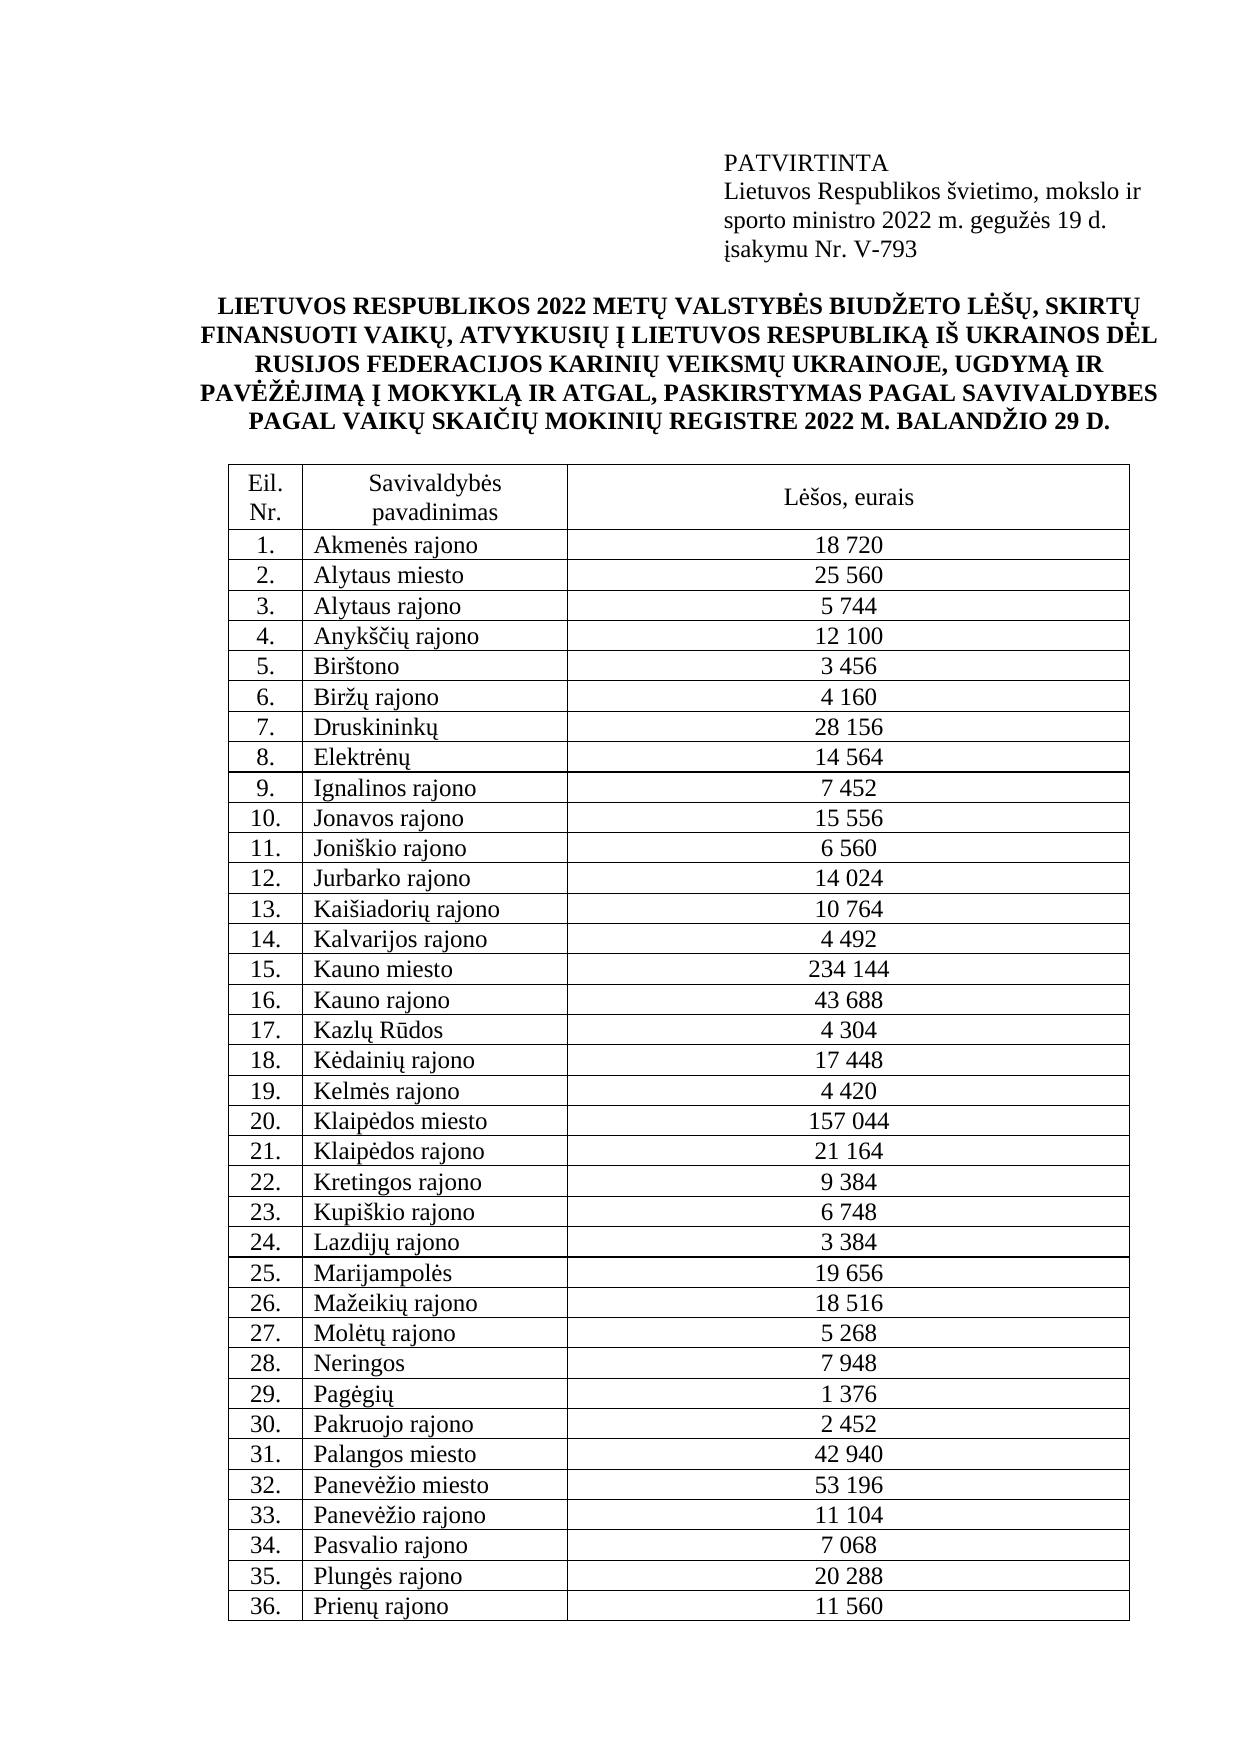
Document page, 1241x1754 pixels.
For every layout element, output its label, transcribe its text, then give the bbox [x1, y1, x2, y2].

table_cell 9 384 [568, 1166, 1129, 1196]
table_cell 7 068 [568, 1530, 1129, 1559]
table_cell 4 160 [568, 681, 1129, 711]
table_cell Klaipėdos rajono [303, 1136, 567, 1165]
table_cell 19. [229, 1076, 302, 1105]
table_cell 5 744 [568, 591, 1129, 620]
table_cell 17 448 [568, 1045, 1129, 1074]
table_cell 7 452 [568, 773, 1129, 802]
table_cell 11. [229, 833, 302, 862]
table_cell Neringos [303, 1348, 567, 1378]
table_cell 4. [229, 621, 302, 650]
table_header Savivaldybės pavadinimas [303, 465, 567, 529]
table_cell 11 560 [568, 1591, 1129, 1620]
table_cell Panevėžio rajono [303, 1500, 567, 1529]
table_cell Anykščių rajono [303, 621, 567, 650]
table_header Lėšos, eurais [568, 465, 1129, 529]
table_cell 3 456 [568, 651, 1129, 680]
table_cell 4 492 [568, 924, 1129, 953]
table_cell 3 384 [568, 1227, 1129, 1256]
table_cell 29. [229, 1379, 302, 1408]
table_cell 28 156 [568, 712, 1129, 741]
table_cell 16. [229, 985, 302, 1014]
table_cell Kazlų Rūdos [303, 1015, 567, 1044]
table_cell 53 196 [568, 1470, 1129, 1499]
table_cell 24. [229, 1227, 302, 1256]
table_cell 4 304 [568, 1015, 1129, 1044]
table_cell Kauno rajono [303, 985, 567, 1014]
table_cell 1 376 [568, 1379, 1129, 1408]
table_cell 18 516 [568, 1288, 1129, 1317]
text Lietuvos Respublikos švietimo, mokslo ir [723, 176, 1181, 205]
table_cell Kauno miesto [303, 954, 567, 983]
table_cell 6 748 [568, 1197, 1129, 1226]
table_cell 22. [229, 1166, 302, 1196]
table_cell 36. [229, 1591, 302, 1620]
table_cell 5 268 [568, 1318, 1129, 1347]
table_cell 25. [229, 1258, 302, 1287]
table_cell Alytaus miesto [303, 560, 567, 589]
table_cell 21. [229, 1136, 302, 1165]
table_cell 28. [229, 1348, 302, 1378]
table_cell 14 564 [568, 742, 1129, 771]
table_cell 17. [229, 1015, 302, 1044]
table_cell Druskininkų [303, 712, 567, 741]
table_cell Prienų rajono [303, 1591, 567, 1620]
table_cell Molėtų rajono [303, 1318, 567, 1347]
table_cell 234 144 [568, 954, 1129, 983]
table_cell 6 560 [568, 833, 1129, 862]
table_cell 4 420 [568, 1076, 1129, 1105]
table_cell Alytaus rajono [303, 591, 567, 620]
table_cell 43 688 [568, 985, 1129, 1014]
table_cell 2. [229, 560, 302, 589]
table_cell Plungės rajono [303, 1561, 567, 1590]
table_cell Palangos miesto [303, 1439, 567, 1468]
table_cell 3. [229, 591, 302, 620]
table_cell 2 452 [568, 1409, 1129, 1438]
text PATVIRTINTA [723, 148, 1181, 176]
table_cell 15. [229, 954, 302, 983]
table_cell Pakruojo rajono [303, 1409, 567, 1438]
table_cell 33. [229, 1500, 302, 1529]
text įsakymu Nr. V-793 [723, 234, 1181, 263]
table_cell Kalvarijos rajono [303, 924, 567, 953]
table_cell 13. [229, 894, 302, 923]
table_cell 23. [229, 1197, 302, 1226]
table_cell Kupiškio rajono [303, 1197, 567, 1226]
table_cell Jurbarko rajono [303, 863, 567, 893]
table_cell 34. [229, 1530, 302, 1559]
table_cell 7 948 [568, 1348, 1129, 1378]
table_cell Akmenės rajono [303, 530, 567, 559]
table_header Eil. Nr. [229, 465, 302, 529]
table_cell Pasvalio rajono [303, 1530, 567, 1559]
table_cell Mažeikių rajono [303, 1288, 567, 1317]
table_cell 20 288 [568, 1561, 1129, 1590]
table_cell 8. [229, 742, 302, 771]
table_cell Marijampolės [303, 1258, 567, 1287]
table_cell Jonavos rajono [303, 803, 567, 832]
table_cell 27. [229, 1318, 302, 1347]
table_cell Kėdainių rajono [303, 1045, 567, 1074]
table_cell 19 656 [568, 1258, 1129, 1287]
table_cell 18. [229, 1045, 302, 1074]
table_cell 25 560 [568, 560, 1129, 589]
table_cell Kaišiadorių rajono [303, 894, 567, 923]
table_cell 11 104 [568, 1500, 1129, 1529]
table_cell Biržų rajono [303, 681, 567, 711]
table_cell Klaipėdos miesto [303, 1106, 567, 1135]
table_cell 12 100 [568, 621, 1129, 650]
table_cell 10 764 [568, 894, 1129, 923]
table_cell 6. [229, 681, 302, 711]
table_cell 9. [229, 773, 302, 802]
table_cell Ignalinos rajono [303, 773, 567, 802]
text LIETUVOS RESPUBLIKOS 2022 METŲ valstybės biudžeto lėšų, SKIRTŲ FINANSUOTI VAIKŲ, ATVYKUSIŲ Į LIETUVOS RESPUBLIKĄ IŠ UKRAINOS DĖL RUSIJOS FEDERACIJOS KARINIŲ VEIKSMŲ UKRAINOJE, UGDYMĄ IR PAVĖŽĖJIMĄ Į MOKYKLĄ IR ATGAL, PASKIRSTYMAS PAGAL SAVIVALDYBES pagal vaikų skaičių Mokinių registre 2022 m. BALANDŽIO 29 d. [177, 291, 1181, 435]
table_cell Pagėgių [303, 1379, 567, 1408]
table_cell 157 044 [568, 1106, 1129, 1135]
table_cell 15 556 [568, 803, 1129, 832]
table_cell 26. [229, 1288, 302, 1317]
table_cell 35. [229, 1561, 302, 1590]
table_cell Kelmės rajono [303, 1076, 567, 1105]
table_cell 14 024 [568, 863, 1129, 893]
table_cell 30. [229, 1409, 302, 1438]
table_cell Joniškio rajono [303, 833, 567, 862]
table_cell Kretingos rajono [303, 1166, 567, 1196]
table_cell 1. [229, 530, 302, 559]
table_cell 7. [229, 712, 302, 741]
table_cell Panevėžio miesto [303, 1470, 567, 1499]
text sporto ministro 2022 m. gegužės 19 d. [723, 205, 1181, 234]
table_cell 18 720 [568, 530, 1129, 559]
table_cell 14. [229, 924, 302, 953]
table_cell 5. [229, 651, 302, 680]
table_cell Lazdijų rajono [303, 1227, 567, 1256]
table_cell 32. [229, 1470, 302, 1499]
table_cell 10. [229, 803, 302, 832]
table_cell 21 164 [568, 1136, 1129, 1165]
table_cell Birštono [303, 651, 567, 680]
table_cell 12. [229, 863, 302, 893]
table_cell 20. [229, 1106, 302, 1135]
table_cell 42 940 [568, 1439, 1129, 1468]
table_cell 31. [229, 1439, 302, 1468]
table_cell Elektrėnų [303, 742, 567, 771]
